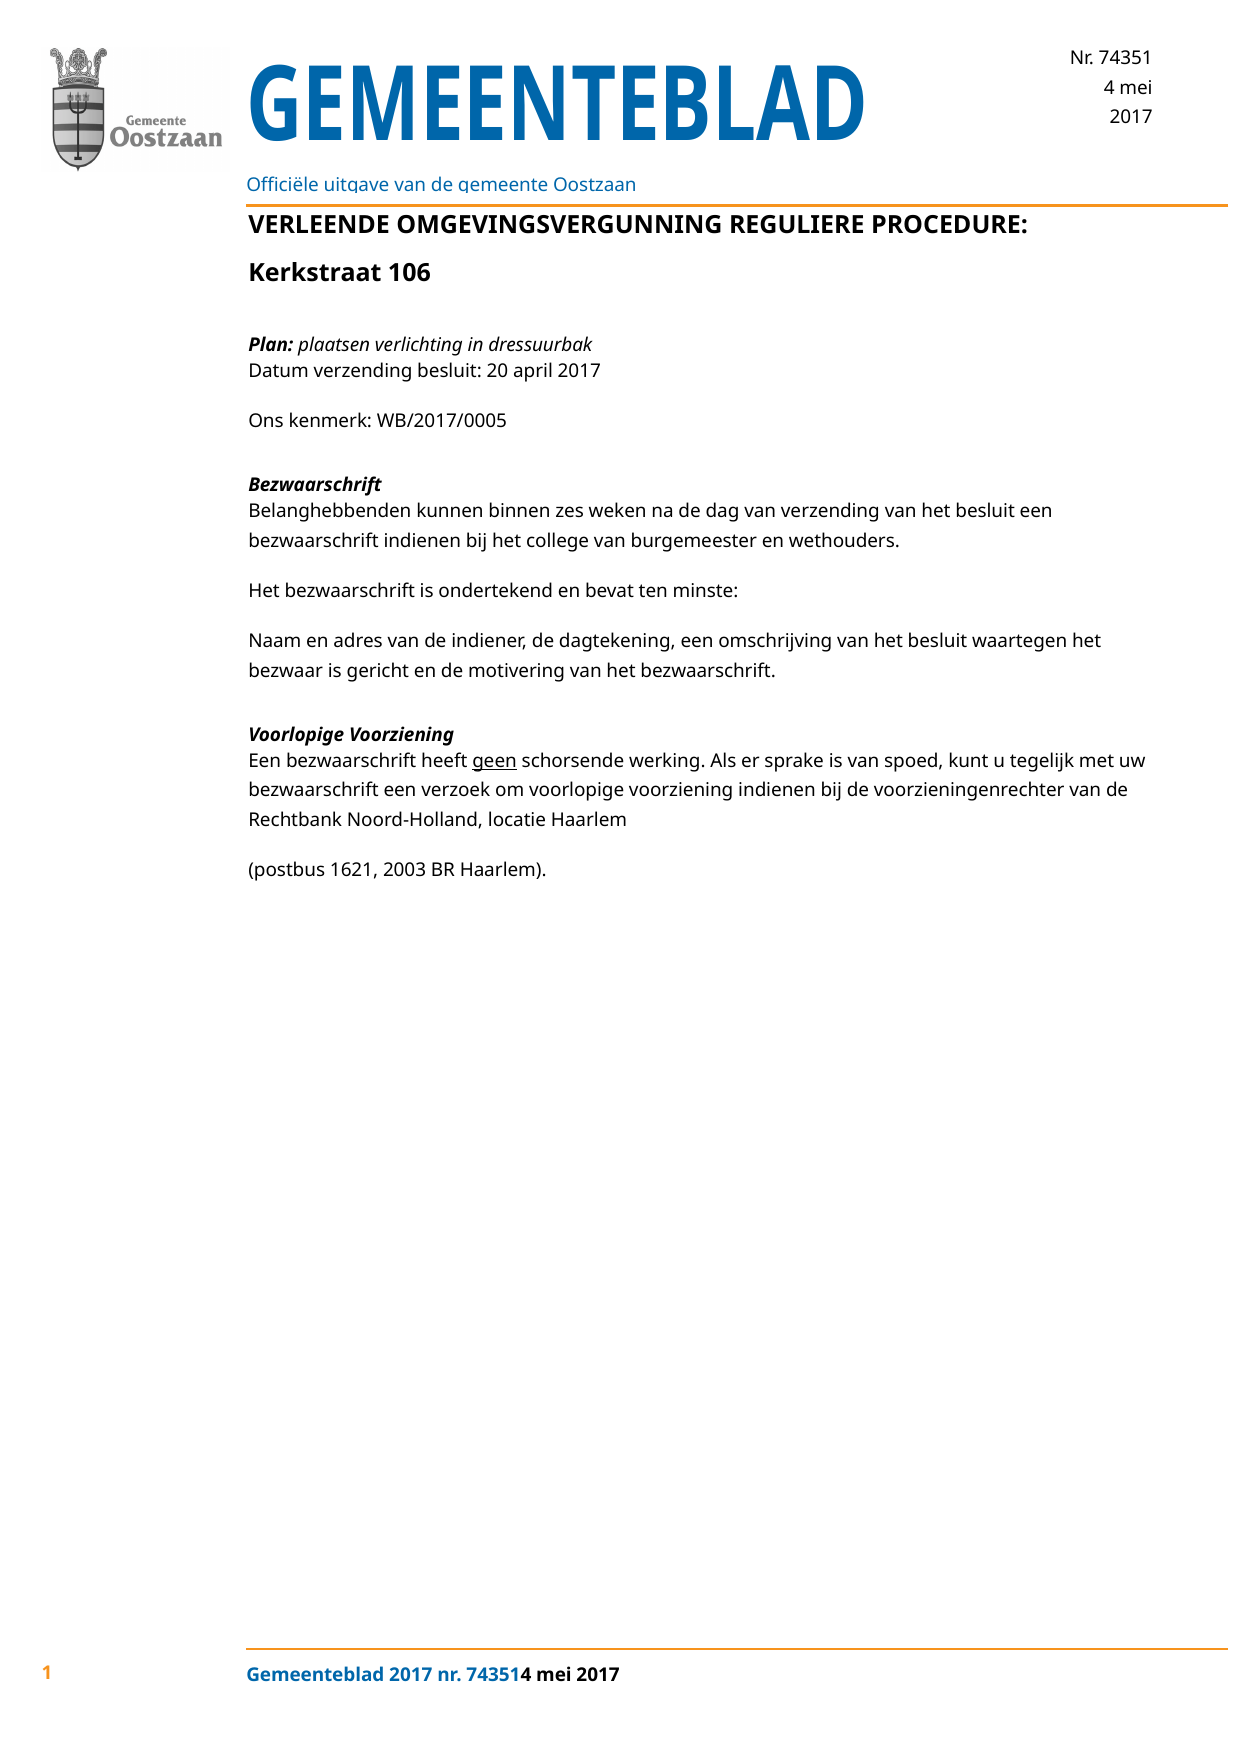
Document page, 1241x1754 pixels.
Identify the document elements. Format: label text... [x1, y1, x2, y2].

text Belanghebbenden kunnen binnen zes weken na de dag van verzending van het besluit een bezwaarschrift indienen bij het college van burgemeester en wethouders. [248, 497, 1152, 553]
text Het bezwaarschrift is ondertekend en bevat ten minste: [248, 577, 1152, 603]
text Voorlopige Voorziening [248, 721, 1152, 747]
text Datum verzending besluit: 20 april 2017 [248, 357, 1152, 383]
text Naam en adres van de indiener, de dagtekening, een omschrijving van het besluit waartegen het bezwaar is gericht en de motivering van het bezwaarschrift. [248, 628, 1152, 683]
text VERLEENDE OMGEVINGSVERGUNNING REGULIERE PROCEDURE: Kerkstraat 106 [248, 207, 1152, 288]
text Bezwaarschrift [248, 472, 1152, 497]
text Een bezwaarschrift heeft geen schorsende werking. Als er sprake is van spoed, kunt u tegelijk met uw bezwaarschrift een verzoek om voorlopige voorziening indienen bij de voorzieningenrechter van de Rechtbank Noord-Holland, locatie Haarlem [248, 747, 1152, 832]
text (postbus 1621, 2003 BR Haarlem). [248, 857, 1152, 882]
text Plan: plaatsen verlichting in dressuurbak [248, 331, 1152, 357]
text Ons kenmerk: WB/2017/0005 [248, 408, 1152, 433]
picture [41, 47, 231, 172]
